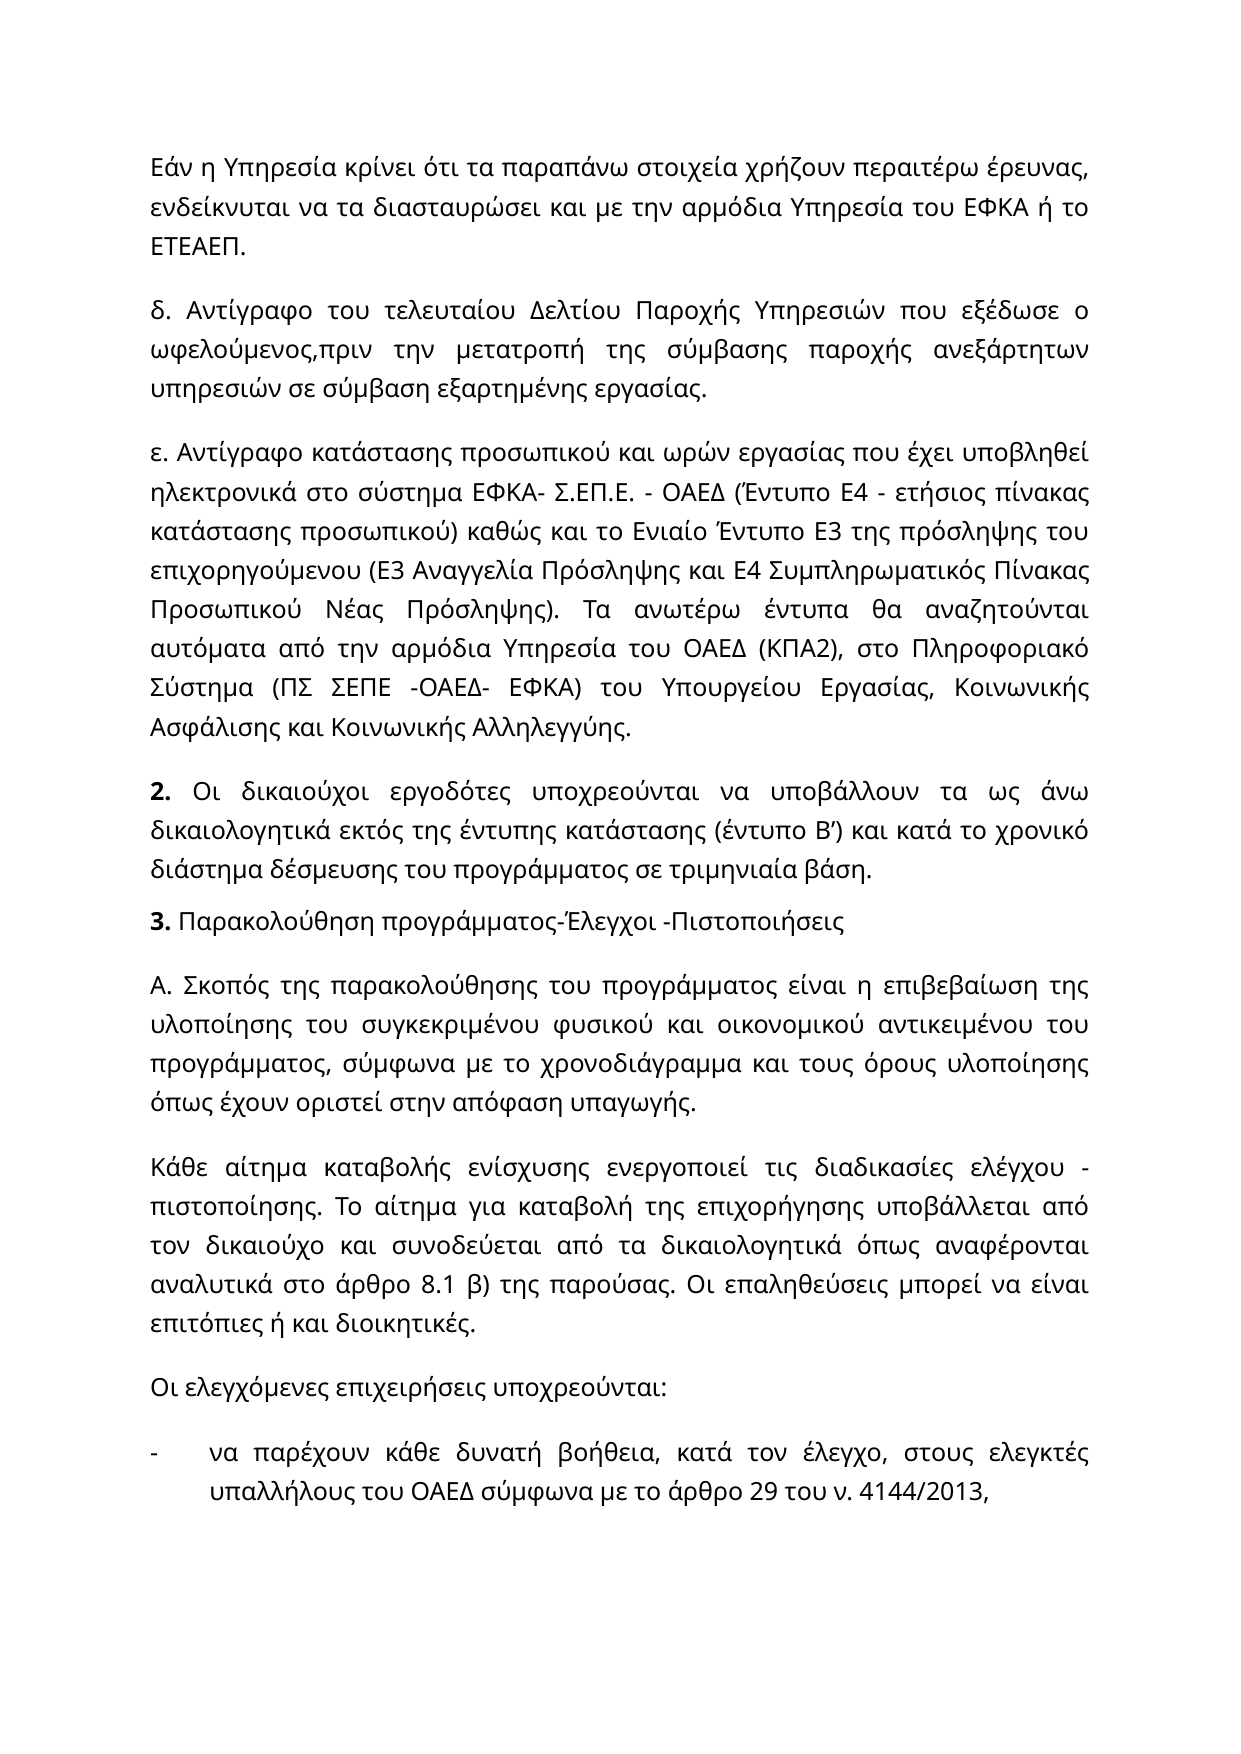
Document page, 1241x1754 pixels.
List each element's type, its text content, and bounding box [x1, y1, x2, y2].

text Κάθε αίτημα καταβολής ενίσχυσης ενεργοποιεί τις διαδικασίες ελέγχου -πιστοποίησης. Το αίτημα για καταβολή της επιχορήγησης υποβάλλεται από τον δικαιούχο και συνοδεύεται από τα δικαιολογητικά όπως αναφέρονται αναλυτικά στο άρθρο 8.1 β) της παρούσας. Οι επαληθεύσεις μπορεί να είναι επιτόπιες ή και διοικητικές. [150, 1149, 1090, 1340]
text Οι ελεγχόμενες επιχειρήσεις υποχρεούνται: [150, 1370, 1090, 1404]
text Α. Σκοπός της παρακολούθησης του προγράμματος είναι η επιβεβαίωση της υλοποίησης του συγκεκριμένου φυσικού και οικονομικού αντικειμένου του προγράμματος, σύμφωνα με το χρονοδιάγραμμα και τους όρους υλοποίησης όπως έχουν οριστεί στην απόφαση υπαγωγής. [150, 967, 1090, 1119]
text Εάν η Υπηρεσία κρίνει ότι τα παραπάνω στοιχεία χρήζουν περαιτέρω έρευνας, ενδείκνυται να τα διασταυρώσει και με την αρμόδια Υπηρεσία του ΕΦΚΑ ή το ΕΤΕΑΕΠ. [150, 150, 1090, 262]
text δ. Αντίγραφο του τελευταίου Δελτίου Παροχής Υπηρεσιών που εξέδωσε ο ωφελούμενος,πριν την μετατροπή της σύμβασης παροχής ανεξάρτητων υπηρεσιών σε σύμβαση εξαρτημένης εργασίας. [150, 292, 1090, 405]
text 2. Οι δικαιούχοι εργοδότες υποχρεούνται να υποβάλλουν τα ως άνω δικαιολογητικά εκτός της έντυπης κατάστασης (έντυπο Β’) και κατά το χρονικό διάστημα δέσμευσης του προγράμματος σε τριμηνιαία βάση. [150, 773, 1090, 886]
text ε. Αντίγραφο κατάστασης προσωπικού και ωρών εργασίας που έχει υποβληθεί ηλεκτρονικά στο σύστημα ΕΦΚΑ- Σ.ΕΠ.Ε. - ΟΑΕΔ (Έντυπο Ε4 - ετήσιος πίνακας κατάστασης προσωπικού) καθώς και το Ενιαίο Έντυπο Ε3 της πρόσληψης του επιχορηγούμενου (Ε3 Αναγγελία Πρόσληψης και Ε4 Συμπληρωματικός Πίνακας Προσωπικού Νέας Πρόσληψης). Τα ανωτέρω έντυπα θα αναζητούνται αυτόματα από την αρμόδια Υπηρεσία του ΟΑΕΔ (ΚΠΑ2), στο Πληροφοριακό Σύστημα (ΠΣ ΣΕΠΕ -ΟΑΕΔ- ΕΦΚΑ) του Υπουργείου Εργασίας, Κοινωνικής Ασφάλισης και Κοινωνικής Αλληλεγγύης. [150, 435, 1090, 743]
list - να παρέχουν κάθε δυνατή βοήθεια, κατά τον έλεγχο, στους ελεγκτές υπαλλήλους του ΟΑΕΔ σύμφωνα με το άρθρο 29 του ν. 4144/2013, [150, 1434, 1090, 1507]
text 3. Παρακολούθηση προγράμματος-Έλεγχοι -Πιστοποιήσεις [150, 903, 1090, 937]
